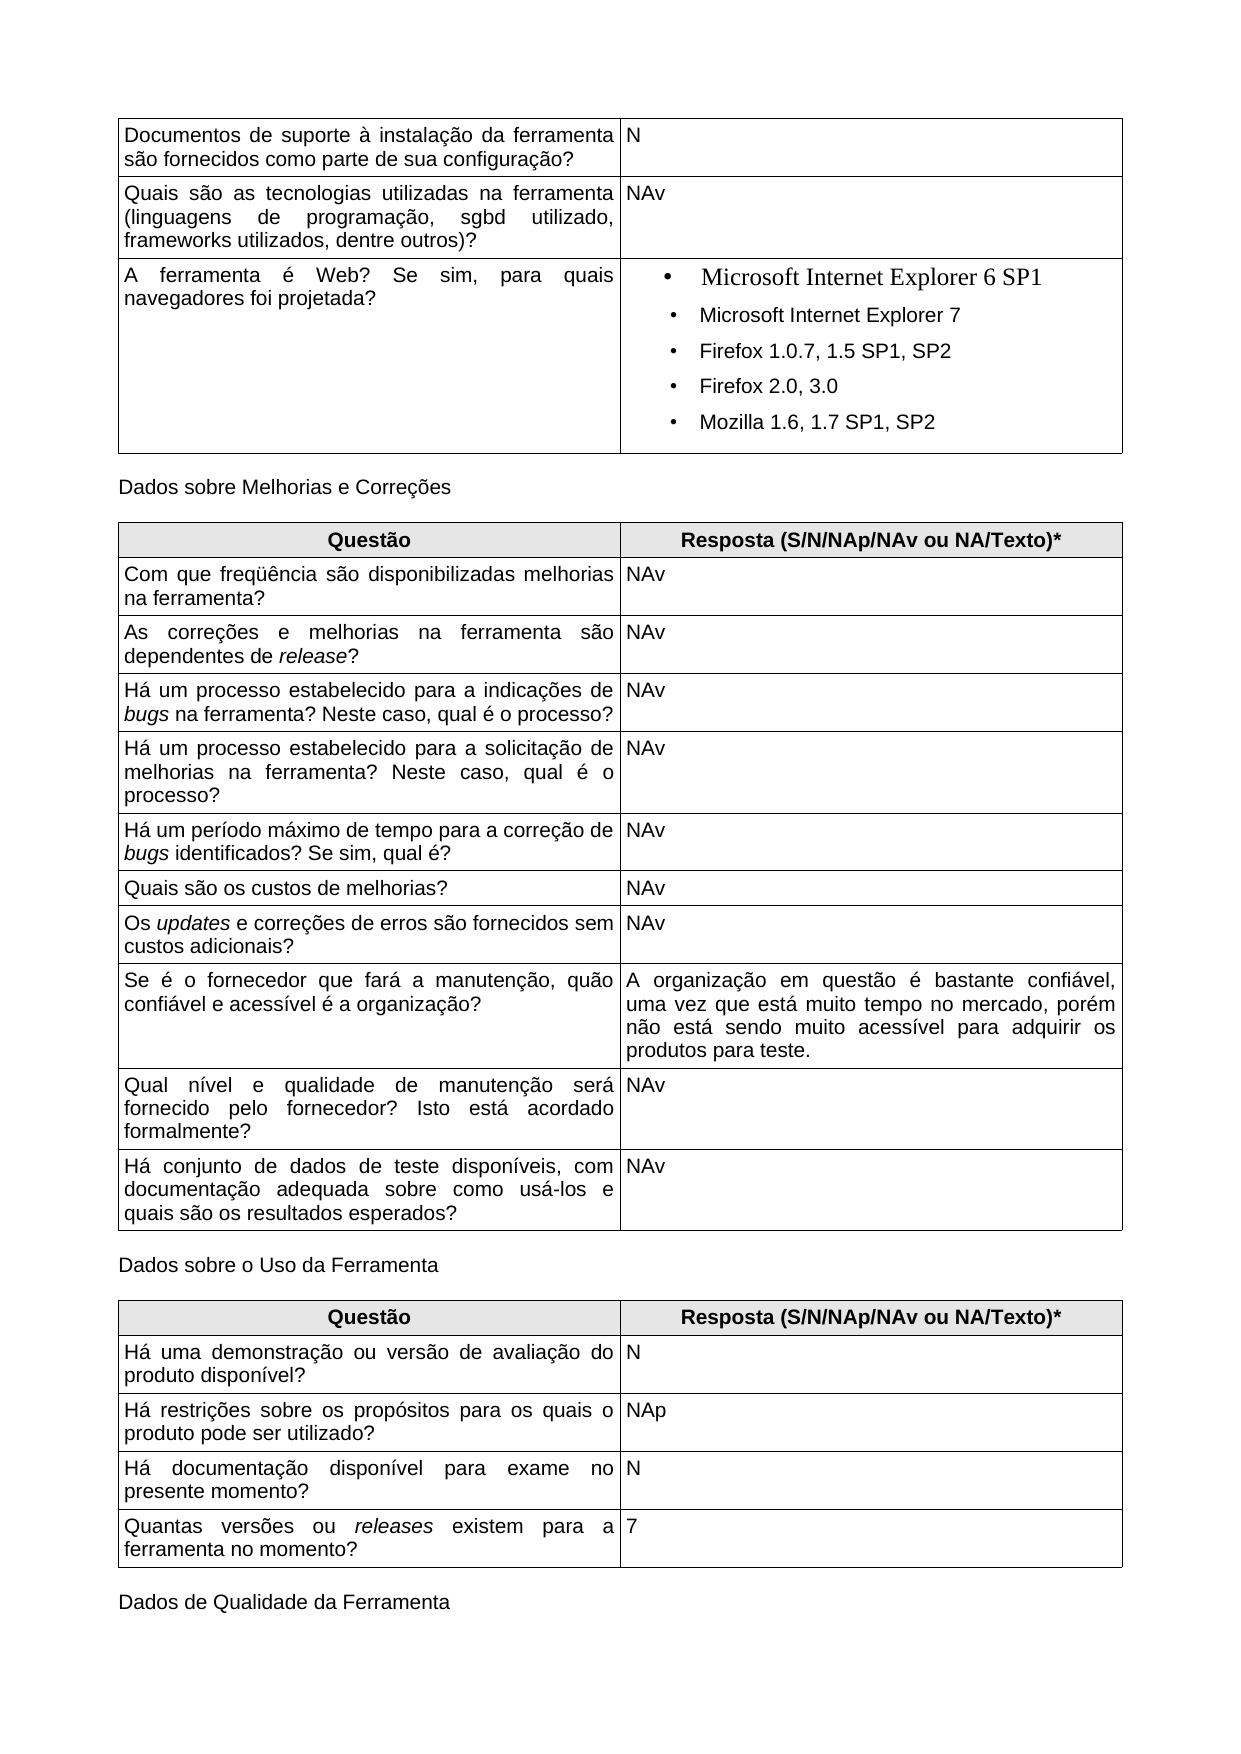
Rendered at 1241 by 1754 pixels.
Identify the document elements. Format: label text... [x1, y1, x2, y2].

table_cell N [621, 119, 1122, 176]
table_cell NAv [621, 1069, 1122, 1149]
table_cell Há uma demonstração ou versão de avaliação do produto disponível? [119, 1336, 620, 1393]
table_cell Os updates e correções de erros são fornecidos sem custos adicionais? [119, 906, 620, 963]
table_cell NAv [621, 616, 1122, 673]
table_cell As correções e melhorias na ferramenta são dependentes de release? [119, 616, 620, 673]
table_header Questão [119, 1301, 620, 1335]
table_cell Há documentação disponível para exame no presente momento? [119, 1452, 620, 1509]
table_cell NAv [621, 1150, 1122, 1230]
table_cell Há conjunto de dados de teste disponíveis, com documentação adequada sobre como usá-los e quais são os resultados esperados? [119, 1150, 620, 1230]
text Dados sobre Melhorias e Correções [118, 476, 1122, 499]
table_cell NAv [621, 177, 1122, 257]
table_cell NAv [621, 906, 1122, 963]
table_cell NAp [621, 1394, 1122, 1451]
table_cell Qual nível e qualidade de manutenção será fornecido pelo fornecedor? Isto está acordado formalmente? [119, 1069, 620, 1149]
table_cell Há um processo estabelecido para a indicações de bugs na ferramenta? Neste caso, qual é o processo? [119, 674, 620, 731]
text Dados sobre o Uso da Ferramenta [118, 1253, 1122, 1277]
table_cell A organização em questão é bastante confiável, uma vez que está muito tempo no mercado, porém não está sendo muito acessível para adquirir os produtos para teste. [621, 964, 1122, 1068]
table_cell Documentos de suporte à instalação da ferramenta são fornecidos como parte de sua configuração? [119, 119, 620, 176]
table_cell Quantas versões ou releases existem para a ferramenta no momento? [119, 1510, 620, 1567]
table_cell Há restrições sobre os propósitos para os quais o produto pode ser utilizado? [119, 1394, 620, 1451]
text Dados de Qualidade da Ferramenta [118, 1590, 1122, 1613]
table_cell NAv [621, 674, 1122, 731]
table_header Resposta (S/N/NAp/NAv ou NA/Texto)* [621, 1301, 1122, 1335]
table_header Resposta (S/N/NAp/NAv ou NA/Texto)* [621, 523, 1122, 557]
table_cell NAv [621, 732, 1122, 812]
table_cell NAv [621, 558, 1122, 615]
table_cell Há um período máximo de tempo para a correção de bugs identificados? Se sim, qual é? [119, 814, 620, 870]
table_cell N [621, 1452, 1122, 1509]
table_cell A ferramenta é Web? Se sim, para quais navegadores foi projetada? [119, 259, 620, 452]
table_cell NAv [621, 871, 1122, 905]
table_header Questão [119, 523, 620, 557]
table_cell Se é o fornecedor que fará a manutenção, quão confiável e acessível é a organização? [119, 964, 620, 1068]
table_cell Com que freqüência são disponibilizadas melhorias na ferramenta? [119, 558, 620, 615]
table_cell 7 [621, 1510, 1122, 1567]
table_cell Há um processo estabelecido para a solicitação de melhorias na ferramenta? Neste caso, qual é o processo? [119, 732, 620, 812]
table_cell Microsoft Internet Explorer 6 SP1 Microsoft Internet Explorer 7 Firefox 1.0.7, 1.5 SP1, SP2 Firefox 2.0, 3.0 Mozilla 1.6, 1.7 SP1, SP2 [621, 259, 1122, 452]
table_cell Quais são os custos de melhorias? [119, 871, 620, 905]
table_cell NAv [621, 814, 1122, 870]
table_cell Quais são as tecnologias utilizadas na ferramenta (linguagens de programação, sgbd utilizado, frameworks utilizados, dentre outros)? [119, 177, 620, 257]
table_cell N [621, 1336, 1122, 1393]
